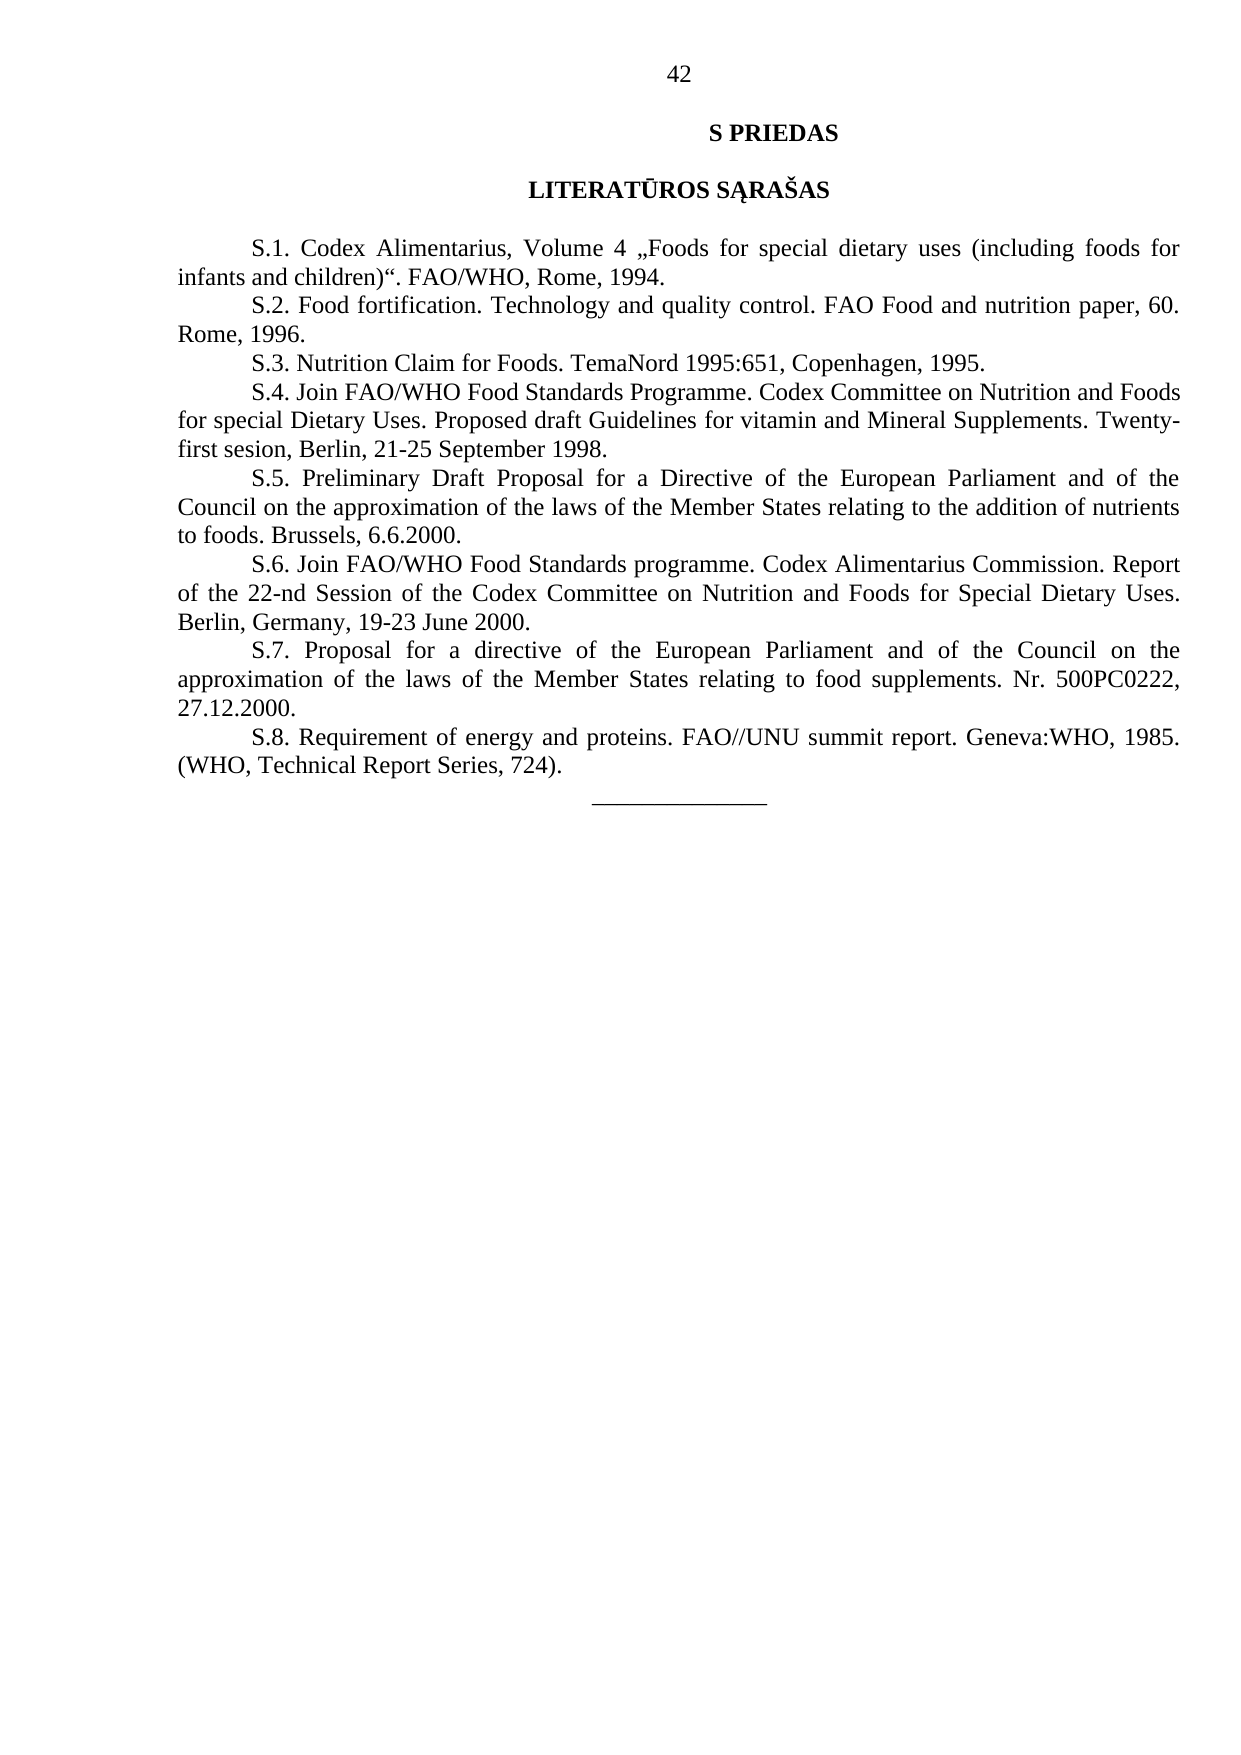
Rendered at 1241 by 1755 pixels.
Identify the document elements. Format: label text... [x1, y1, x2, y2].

text S.3. Nutrition Claim for Foods. TemaNord 1995:651, Copenhagen, 1995. [177, 348, 1181, 377]
text S.7. Proposal for a directive of the European Parliament and of the Council on the approximation of the laws of the Member States relating to food supplements. Nr. 500PC0222, 27.12.2000. [177, 636, 1181, 722]
text S.5. Preliminary Draft Proposal for a Directive of the European Parliament and of the Council on the approximation of the laws of the Member States relating to the addition of nutrients to foods. Brussels, 6.6.2000. [177, 463, 1181, 549]
text S.8. Requirement of energy and proteins. FAO//UNU summit report. Geneva:WHO, 1985. (WHO, Technical Report Series, 724). [177, 722, 1181, 779]
text S PRIEDAS [177, 118, 1181, 147]
text S.1. Codex Alimentarius, Volume 4 „Foods for special dietary uses (including foods for infants and children)“. FAO/WHO, Rome, 1994. [177, 233, 1181, 291]
text S.2. Food fortification. Technology and quality control. FAO Food and nutrition paper, 60. Rome, 1996. [177, 291, 1181, 348]
text ______________ [177, 779, 1181, 808]
text S.6. Join FAO/WHO Food Standards programme. Codex Alimentarius Commission. Report of the 22-nd Session of the Codex Committee on Nutrition and Foods for Special Dietary Uses. Berlin, Germany, 19-23 June 2000. [177, 549, 1181, 636]
text S.4. Join FAO/WHO Food Standards Programme. Codex Committee on Nutrition and Foods for special Dietary Uses. Proposed draft Guidelines for vitamin and Mineral Supplements. Twenty-first sesion, Berlin, 21-25 September 1998. [177, 377, 1181, 463]
text LITERATŪROS SĄRAŠAS [177, 176, 1181, 204]
